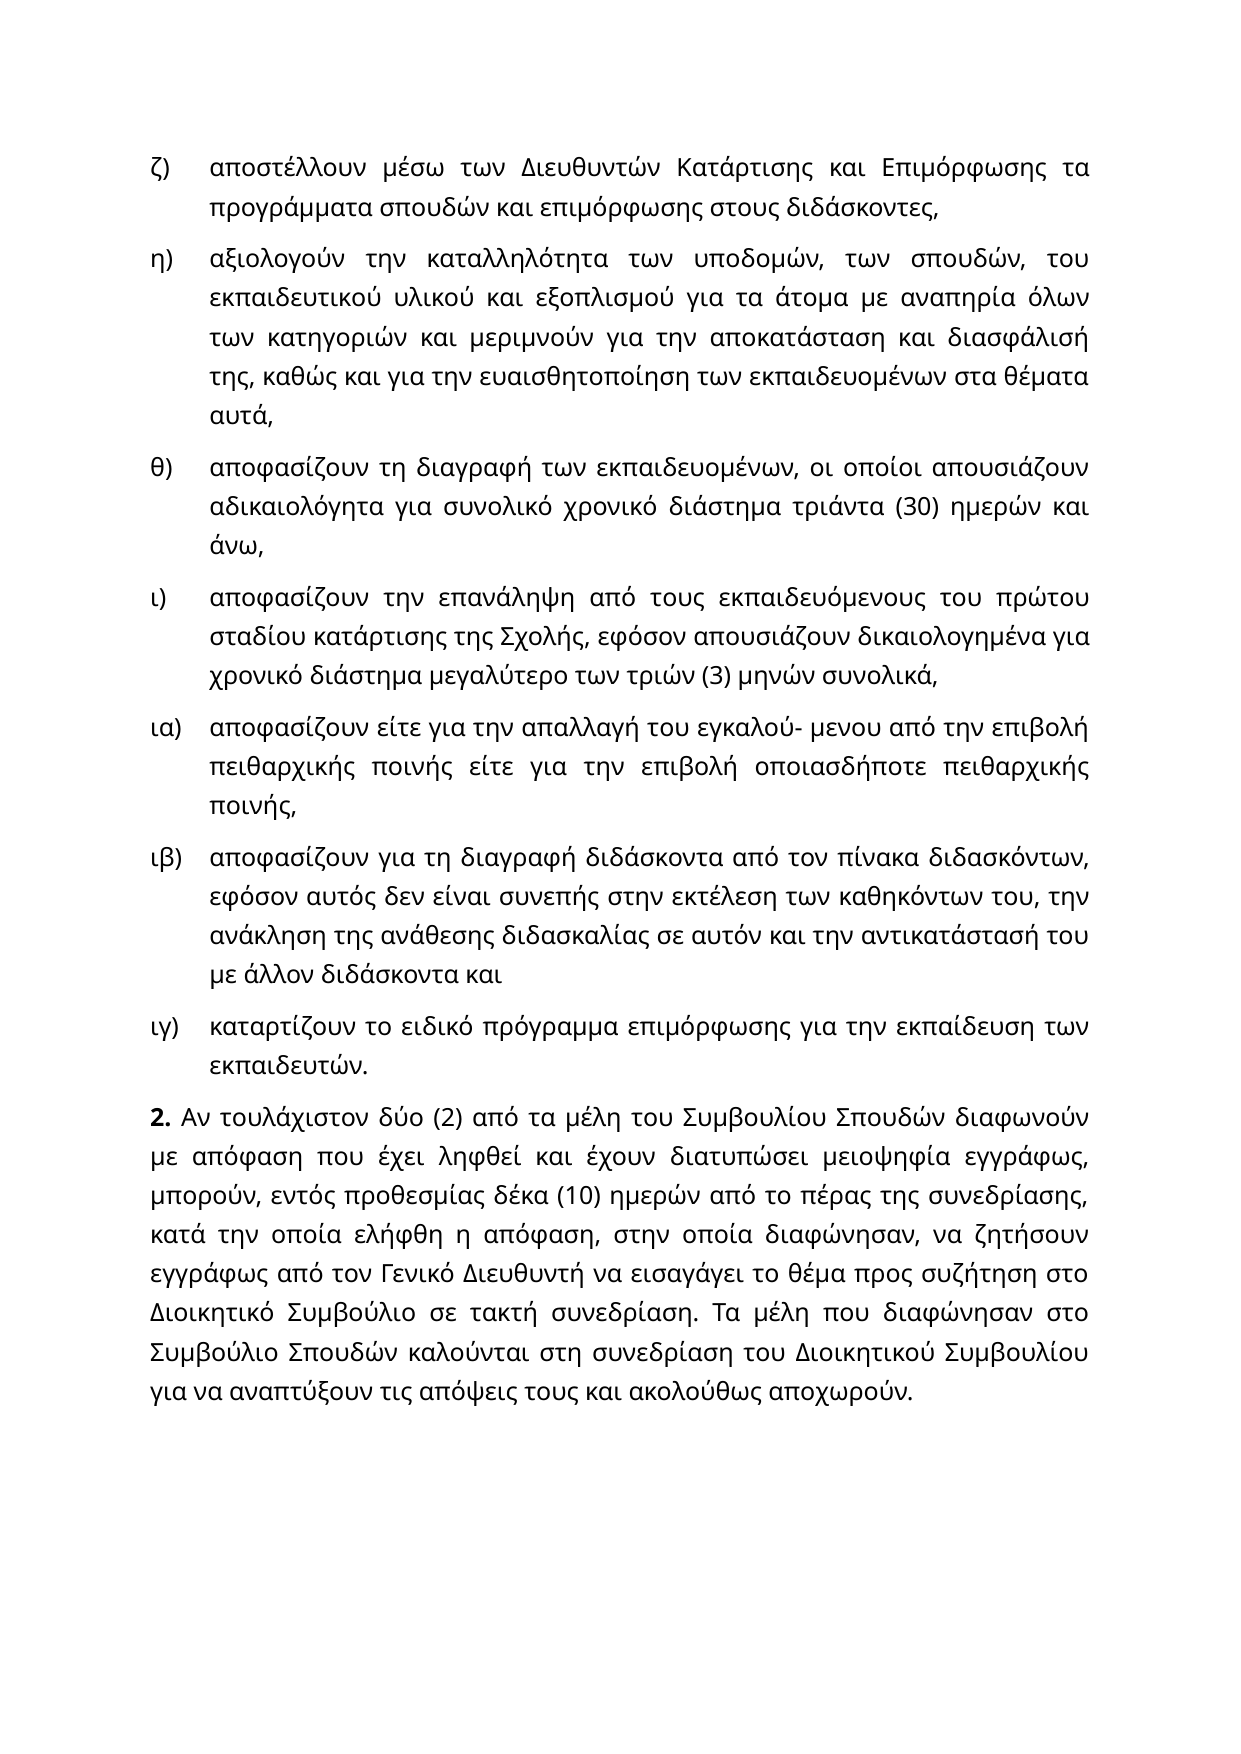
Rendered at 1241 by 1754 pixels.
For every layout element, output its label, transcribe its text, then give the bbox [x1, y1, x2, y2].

list ζ) αποστέλλουν μέσω των Διευθυντών Κατάρτισης και Επιμόρφωσης τα προγράμματα σπουδών και επιμόρφωσης στους διδάσκοντες, [150, 150, 1090, 223]
list η) αξιολογούν την καταλληλότητα των υποδομών, των σπουδών, του εκπαιδευτικού υλικού και εξοπλισμού για τα άτομα με αναπηρία όλων των κατηγοριών και μεριμνούν για την αποκατάσταση και διασφάλισή της, καθώς και για την ευαισθητοποίηση των εκπαιδευομένων στα θέματα αυτά, [150, 241, 1090, 432]
list θ) αποφασίζουν τη διαγραφή των εκπαιδευομένων, οι οποίοι απουσιάζουν αδικαιολόγητα για συνολικό χρονικό διάστημα τριάντα (30) ημερών και άνω, [150, 449, 1090, 562]
list ιγ) καταρτίζουν το ειδικό πρόγραμμα επιμόρφωσης για την εκπαίδευση των εκπαιδευτών. [150, 1008, 1090, 1082]
list ι) αποφασίζουν την επανάληψη από τους εκπαιδευόμενους του πρώτου σταδίου κατάρτισης της Σχολής, εφόσον απουσιάζουν δικαιολογημένα για χρονικό διάστημα μεγαλύτερο των τριών (3) μηνών συνολικά, [150, 579, 1090, 692]
list ια) αποφασίζουν είτε για την απαλλαγή του εγκαλού- μενου από την επιβολή πειθαρχικής ποινής είτε για την επιβολή οποιασδήποτε πειθαρχικής ποινής, [150, 709, 1090, 822]
text 2. Αν τουλάχιστον δύο (2) από τα μέλη του Συμβουλίου Σπουδών διαφωνούν με απόφαση που έχει ληφθεί και έχουν διατυπώσει μειοψηφία εγγράφως, μπορούν, εντός προθεσμίας δέκα (10) ημερών από το πέρας της συνεδρίασης, κατά την οποία ελήφθη η απόφαση, στην οποία διαφώνησαν, να ζητήσουν εγγράφως από τον Γενικό Διευθυντή να εισαγάγει το θέμα προς συζήτηση στο Διοικητικό Συμβούλιο σε τακτή συνεδρίαση. Τα μέλη που διαφώνησαν στο Συμβούλιο Σπουδών καλούνται στη συνεδρίαση του Διοικητικού Συμβουλίου για να αναπτύξουν τις απόψεις τους και ακολούθως αποχωρούν. [150, 1099, 1090, 1407]
list ιβ) αποφασίζουν για τη διαγραφή διδάσκοντα από τον πίνακα διδασκόντων, εφόσον αυτός δεν είναι συνεπής στην εκτέλεση των καθηκόντων του, την ανάκληση της ανάθεσης διδασκαλίας σε αυτόν και την αντικατάστασή του με άλλον διδάσκοντα και [150, 839, 1090, 991]
